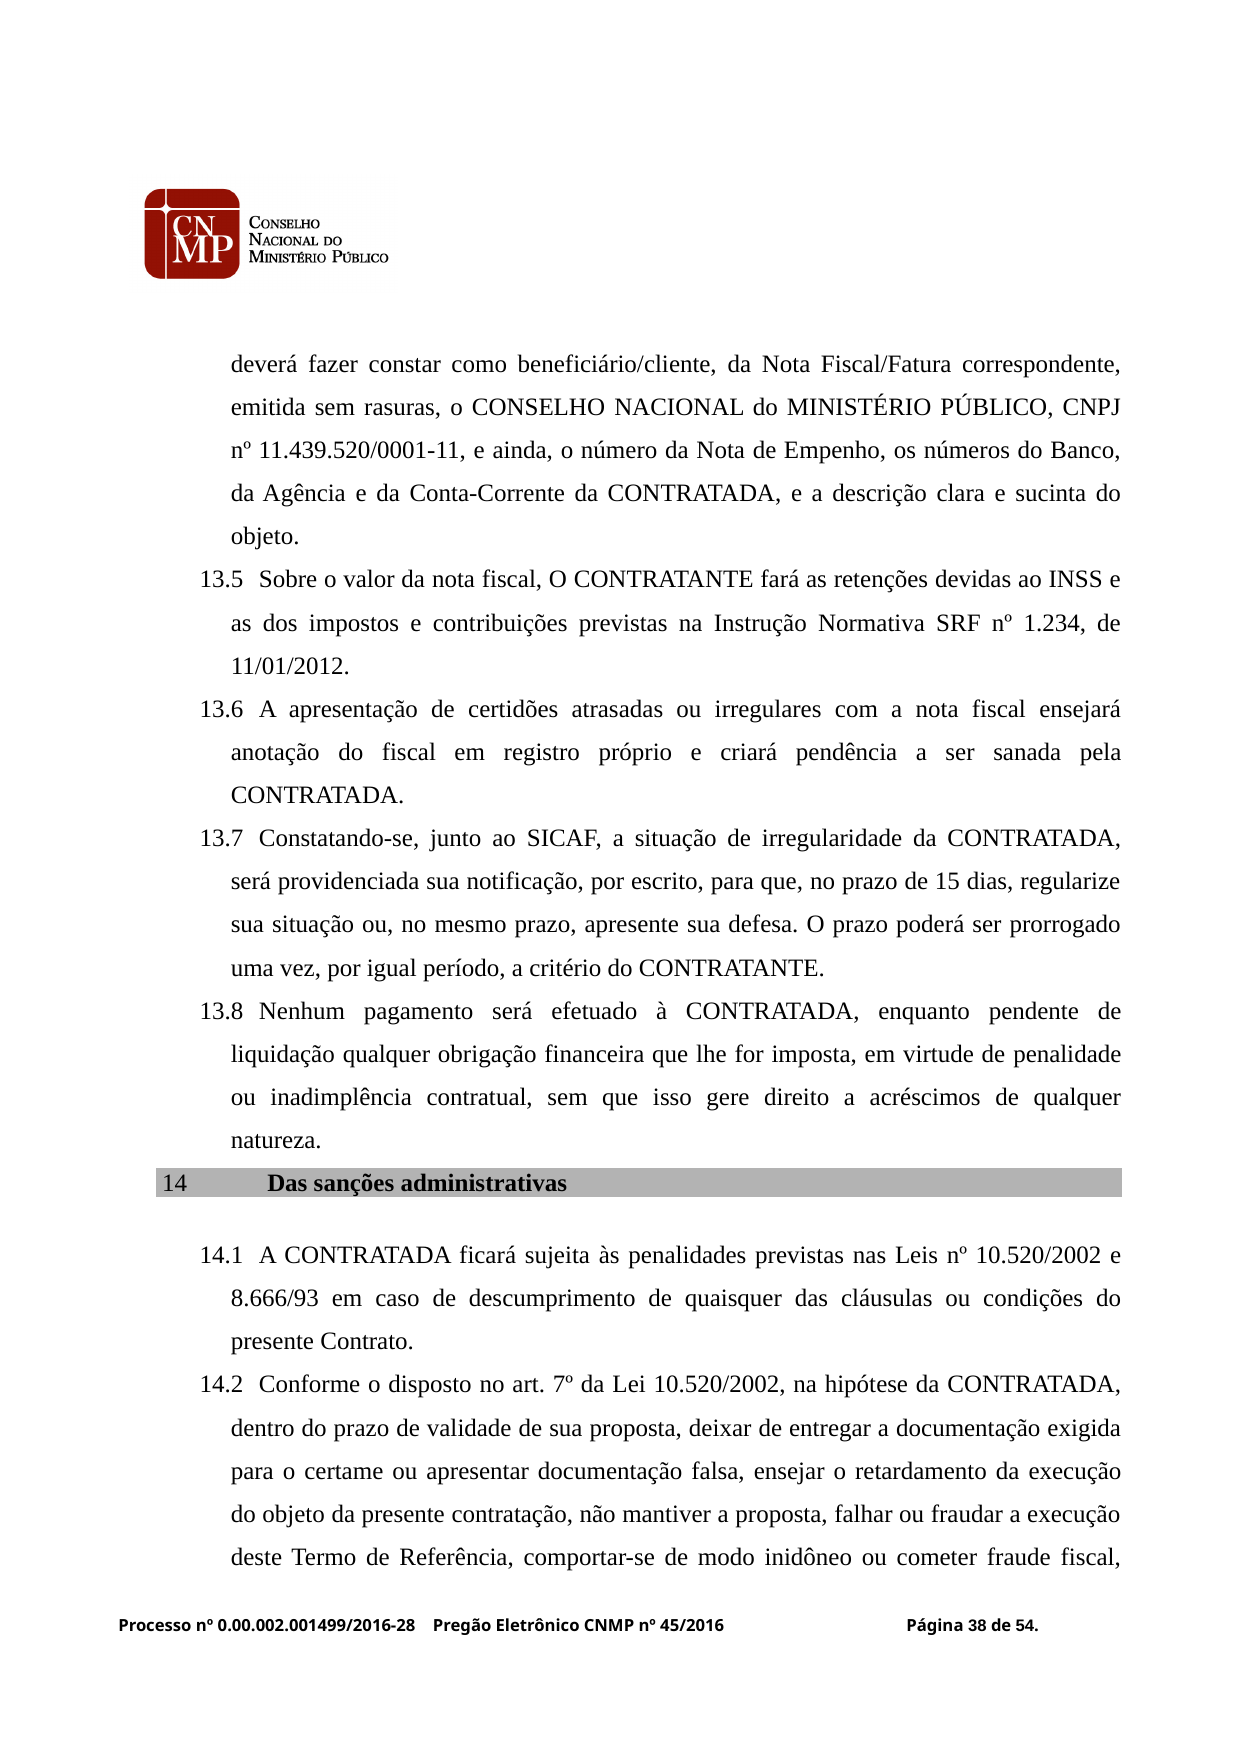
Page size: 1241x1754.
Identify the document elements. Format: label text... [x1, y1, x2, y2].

list Conforme o disposto no art. 7º da Lei 10.520/2002, na hipótese da CONTRATADA, dentro do prazo de validade de sua proposta, deixar de entregar a documentação exigida para o certame ou apresentar documentação falsa, ensejar o retardamento da execução do objeto da presente contratação, não mantiver a proposta, falhar ou fraudar a execução deste Termo de Referência, comportar-se de modo inidôneo ou cometer fraude fiscal, [193, 1369, 1122, 1571]
list Sobre o valor da nota fiscal, O CONTRATANTE fará as retenções devidas ao INSS e as dos impostos e contribuições previstas na Instrução Normativa SRF nº 1.234, de 11/01/2012. [193, 564, 1122, 679]
list deverá fazer constar como beneficiário/cliente, da Nota Fiscal/Fatura correspondente, emitida sem rasuras, o CONSELHO NACIONAL do MINISTÉRIO PÚBLICO, CNPJ nº 11.439.520/0001-11, e ainda, o número da Nota de Empenho, os números do Banco, da Agência e da Conta-Corrente da CONTRATADA, e a descrição clara e sucinta do objeto. [193, 349, 1122, 550]
list Nenhum pagamento será efetuado à CONTRATADA, enquanto pendente de liquidação qualquer obrigação financeira que lhe for imposta, em virtude de penalidade ou inadimplência contratual, sem que isso gere direito a acréscimos de qualquer natureza. [193, 996, 1122, 1154]
list Das sanções administrativas [156, 1168, 1122, 1197]
list Constatando-se, junto ao SICAF, a situação de irregularidade da CONTRATADA, será providenciada sua notificação, por escrito, para que, no prazo de 15 dias, regularize sua situação ou, no mesmo prazo, apresente sua defesa. O prazo poderá ser prorrogado uma vez, por igual período, a critério do CONTRATANTE. [193, 823, 1122, 981]
list A CONTRATADA ficará sujeita às penalidades previstas nas Leis nº 10.520/2002 e 8.666/93 em caso de descumprimento de quaisquer das cláusulas ou condições do presente Contrato. [193, 1240, 1122, 1355]
picture [128, 174, 398, 293]
list A apresentação de certidões atrasadas ou irregulares com a nota fiscal ensejará anotação do fiscal em registro próprio e criará pendência a ser sanada pela CONTRATADA. [193, 694, 1122, 809]
